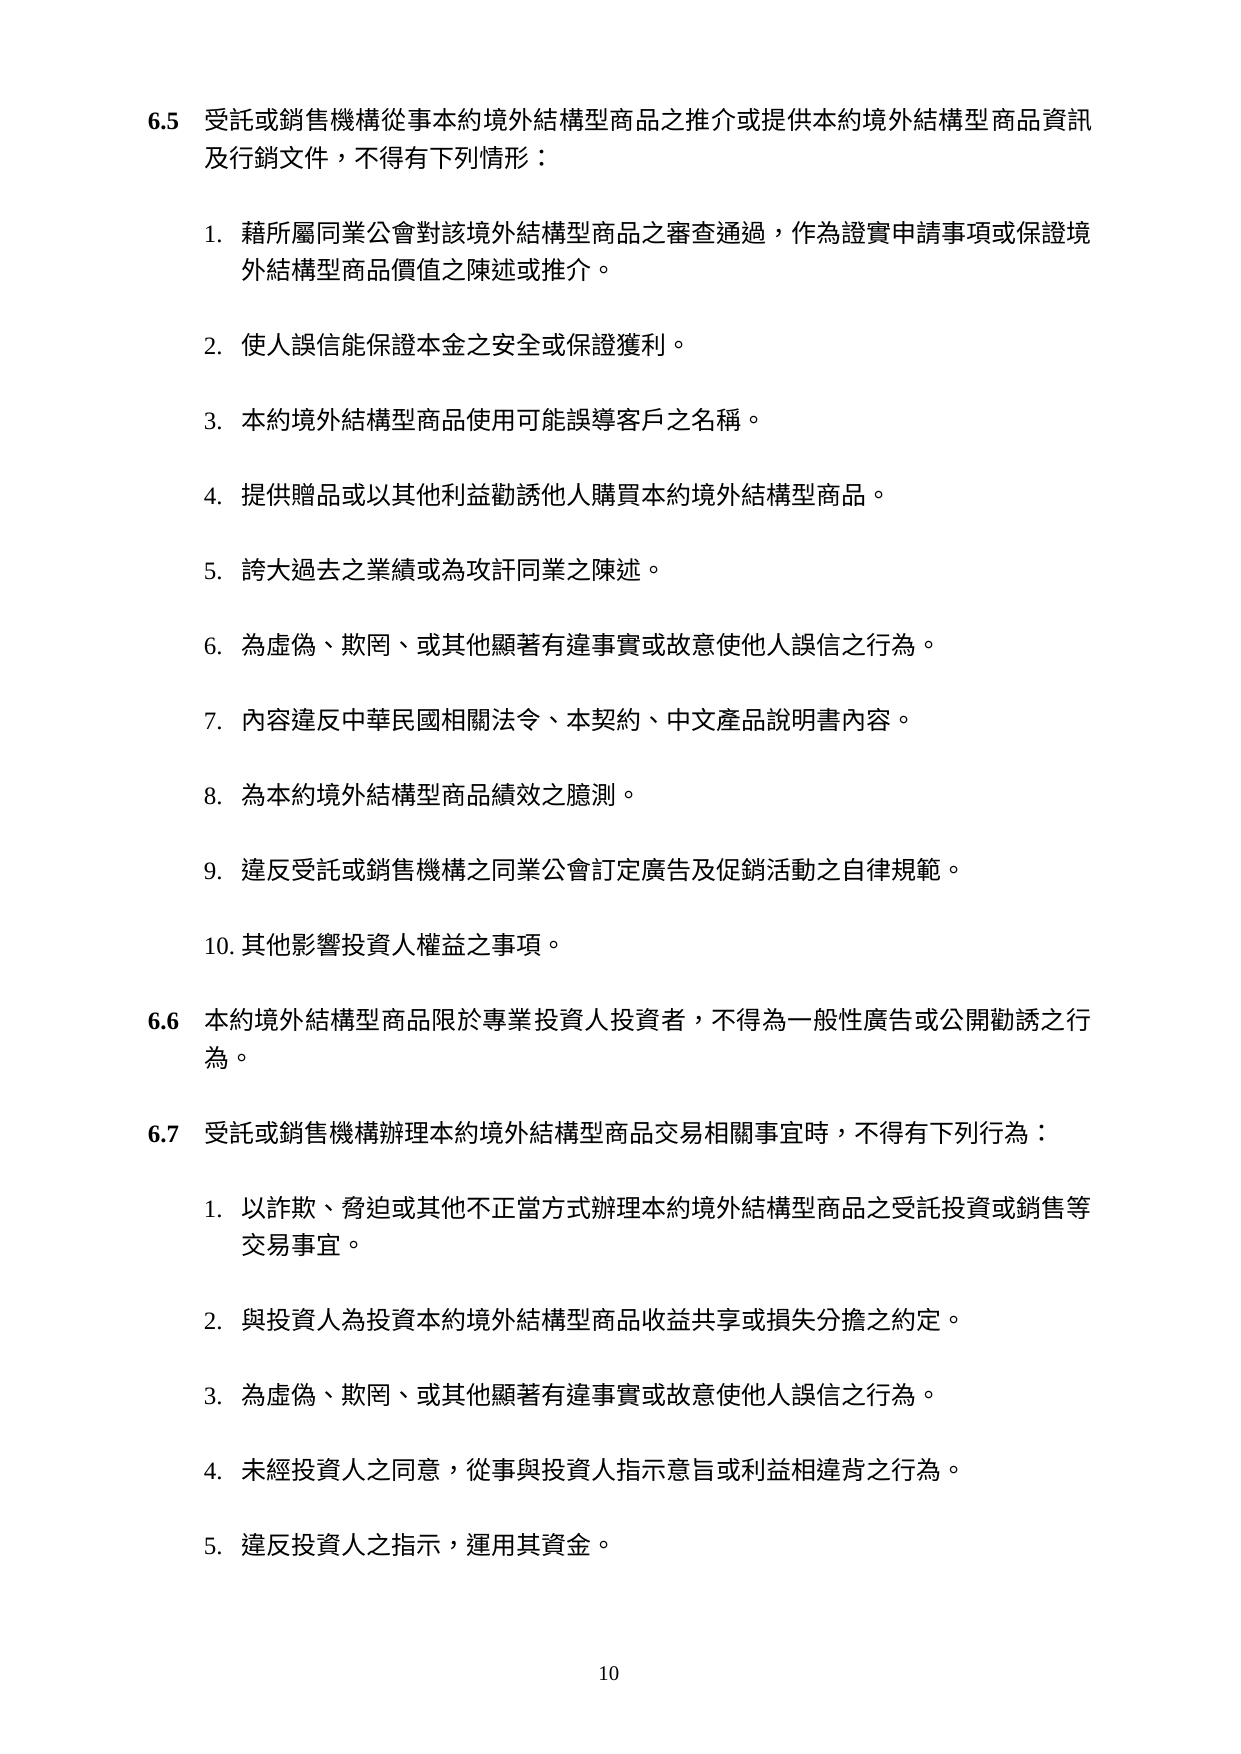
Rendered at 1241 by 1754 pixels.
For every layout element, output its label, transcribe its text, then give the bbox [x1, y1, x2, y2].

text 3. 為虛偽、欺罔、或其他顯著有違事實或故意使他人誤信之行為。 [204, 1375, 1092, 1412]
text 1. 以詐欺、脅迫或其他不正當方式辦理本約境外結構型商品之受託投資或銷售等交易事宜。 [204, 1187, 1092, 1262]
text 5. 誇大過去之業績或為攻訐同業之陳述。 [204, 550, 1092, 587]
text 5. 違反投資人之指示，運用其資金。 [204, 1525, 1092, 1562]
text 6. 為虛偽、欺罔、或其他顯著有違事實或故意使他人誤信之行為。 [204, 625, 1092, 662]
text 10. 其他影響投資人權益之事項。 [204, 925, 1092, 962]
list 受託或銷售機構從事本約境外結構型商品之推介或提供本約境外結構型商品資訊及行銷文件，不得有下列情形： [148, 100, 1092, 175]
text 4. 提供贈品或以其他利益勸誘他人購買本約境外結構型商品。 [204, 475, 1092, 512]
list 本約境外結構型商品限於專業投資人投資者，不得為一般性廣告或公開勸誘之行為。 [148, 1000, 1092, 1075]
text 2. 使人誤信能保證本金之安全或保證獲利。 [204, 325, 1092, 362]
text 3. 本約境外結構型商品使用可能誤導客戶之名稱。 [204, 400, 1092, 437]
list 受託或銷售機構辦理本約境外結構型商品交易相關事宜時，不得有下列行為： [148, 1112, 1092, 1150]
text 9. 違反受託或銷售機構之同業公會訂定廣告及促銷活動之自律規範。 [204, 850, 1092, 887]
text 2. 與投資人為投資本約境外結構型商品收益共享或損失分擔之約定。 [204, 1300, 1092, 1337]
text 8. 為本約境外結構型商品績效之臆測。 [204, 775, 1092, 812]
text 4. 未經投資人之同意，從事與投資人指示意旨或利益相違背之行為。 [204, 1450, 1092, 1487]
text 1. 藉所屬同業公會對該境外結構型商品之審查通過，作為證實申請事項或保證境外結構型商品價值之陳述或推介。 [204, 212, 1092, 287]
text 7. 內容違反中華民國相關法令、本契約、中文產品說明書內容。 [204, 700, 1092, 737]
